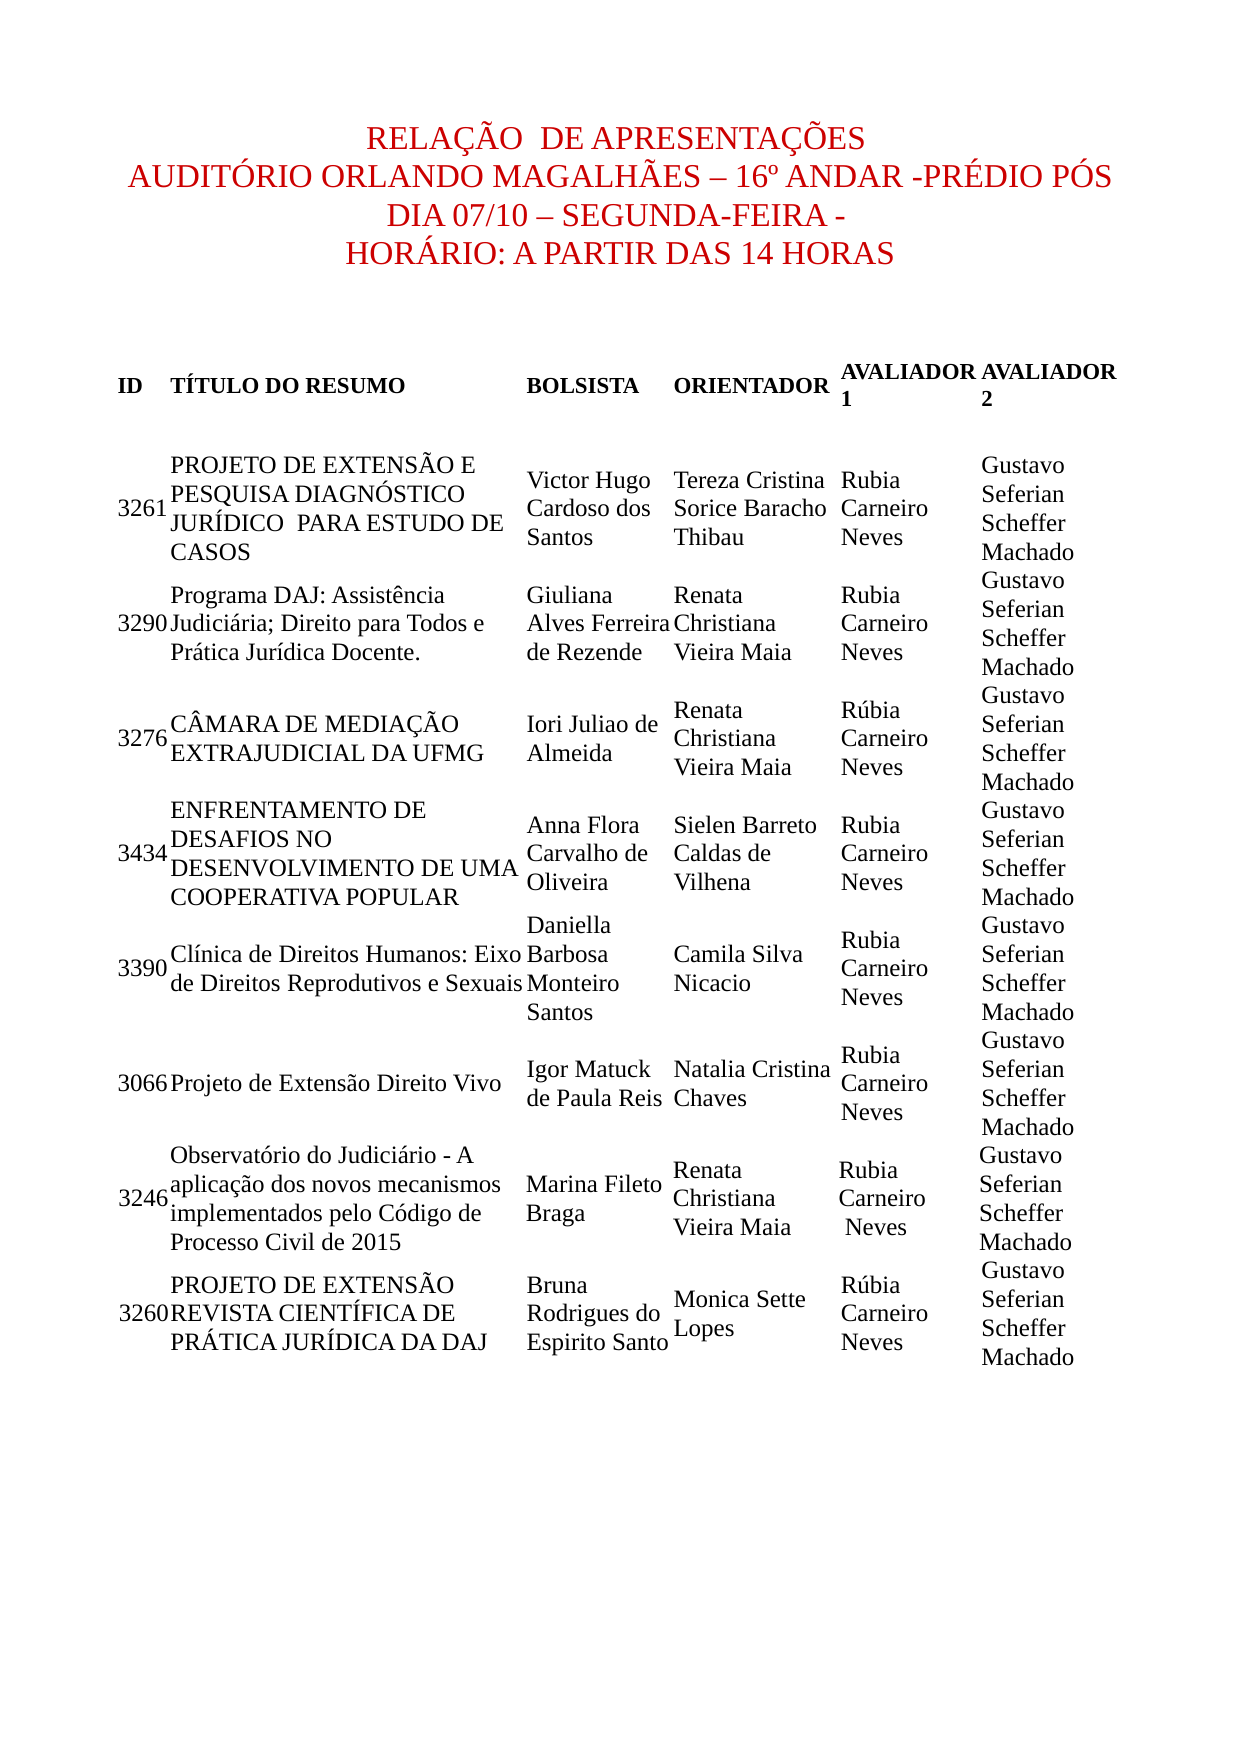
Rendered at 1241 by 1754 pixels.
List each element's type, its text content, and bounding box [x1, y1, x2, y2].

table_cell Rubia Carneiro Neves [841, 1025, 981, 1140]
table_header 3260 [119, 1255, 170, 1370]
table_cell [841, 422, 981, 450]
table_header Renata Christiana Vieira Maia [673, 1140, 838, 1255]
table_cell 3434 [117, 795, 170, 910]
table_header ID [117, 348, 170, 422]
table_cell Natalia Cristina Chaves [673, 1025, 841, 1140]
table_cell Tereza Cristina Sorice Baracho Thibau [673, 450, 841, 565]
table_cell Camila Silva Nicacio [673, 910, 841, 1025]
table_cell ENFRENTAMENTO DE DESAFIOS NO DESENVOLVIMENTO DE UMA COOPERATIVA POPULAR [170, 795, 526, 910]
table_cell Renata Christiana Vieira Maia [673, 565, 841, 680]
table_cell 3390 [117, 910, 170, 1025]
table_header Gustavo Seferian Scheffer Machado [979, 1140, 1143, 1255]
table_cell CÂMARA DE MEDIAÇÃO EXTRAJUDICIAL DA UFMG [170, 680, 526, 795]
table_header Observatório do Judiciário - A aplicação dos novos mecanismos implementados pelo Código de Processo Civil de 2015 [170, 1140, 526, 1255]
table_cell Giuliana Alves Ferreira de Rezende [526, 565, 673, 680]
table_cell Gustavo Seferian Scheffer Machado [981, 680, 1123, 795]
text RELAÇÃO DE APRESENTAÇÕES [118, 118, 1122, 156]
table_cell Rubia Carneiro Neves [841, 795, 981, 910]
table_cell Daniella Barbosa Monteiro Santos [526, 910, 673, 1025]
table_cell 3261 [117, 450, 170, 565]
table_cell [673, 422, 841, 450]
table_header AVALIADOR 1 [841, 348, 981, 422]
text DIA 07/10 – SEGUNDA-FEIRA - [118, 195, 1122, 233]
table_cell Rúbia Carneiro Neves [841, 680, 981, 795]
table_cell Rubia Carneiro Neves [841, 910, 981, 1025]
table_header PROJETO DE EXTENSÃO REVISTA CIENTÍFICA DE PRÁTICA JURÍDICA DA DAJ [170, 1255, 526, 1370]
table_cell Gustavo Seferian Scheffer Machado [981, 795, 1123, 910]
table_header ORIENTADOR [673, 348, 841, 422]
table_cell Anna Flora Carvalho de Oliveira [526, 795, 673, 910]
table_cell [170, 422, 526, 450]
table_header Rubia Carneiro Neves [838, 1140, 979, 1255]
table_header TÍTULO DO RESUMO [170, 348, 526, 422]
table_cell Renata Christiana Vieira Maia [673, 680, 841, 795]
text AUDITÓRIO ORLANDO MAGALHÃES – 16º ANDAR -PRÉDIO PÓS [118, 156, 1122, 195]
table_cell [526, 422, 673, 450]
table_header Marina Fileto Braga [526, 1140, 673, 1255]
table_cell Projeto de Extensão Direito Vivo [170, 1025, 526, 1140]
table_cell Gustavo Seferian Scheffer Machado [981, 565, 1123, 680]
table_header Monica Sette Lopes [673, 1255, 841, 1370]
table_cell Programa DAJ: Assistência Judiciária; Direito para Todos e Prática Jurídica Docente. [170, 565, 526, 680]
table_header BOLSISTA [526, 348, 673, 422]
table_cell Igor Matuck de Paula Reis [526, 1025, 673, 1140]
table_header AVALIADOR 2 [981, 348, 1123, 422]
table_cell [981, 422, 1123, 450]
table_cell Sielen Barreto Caldas de Vilhena [673, 795, 841, 910]
table_cell Gustavo Seferian Scheffer Machado [981, 1025, 1123, 1140]
table_cell Iori Juliao de Almeida [526, 680, 673, 795]
text HORÁRIO: A PARTIR DAS 14 HORAS [118, 233, 1122, 271]
table_cell 3066 [117, 1025, 170, 1140]
table_header Gustavo Seferian Scheffer Machado [981, 1255, 1123, 1370]
table_cell Rubia Carneiro Neves [841, 450, 981, 565]
table_cell Rubia Carneiro Neves [841, 565, 981, 680]
table_cell Gustavo Seferian Scheffer Machado [981, 910, 1123, 1025]
table_cell Victor Hugo Cardoso dos Santos [526, 450, 673, 565]
table_cell Clínica de Direitos Humanos: Eixo de Direitos Reprodutivos e Sexuais [170, 910, 526, 1025]
table_cell Gustavo Seferian Scheffer Machado [981, 450, 1123, 565]
table_cell PROJETO DE EXTENSÃO E PESQUISA DIAGNÓSTICO JURÍDICO PARA ESTUDO DE CASOS [170, 450, 526, 565]
table_header Bruna Rodrigues do Espirito Santo [526, 1255, 673, 1370]
table_cell [117, 422, 170, 450]
table_cell 3290 [117, 565, 170, 680]
table_cell 3276 [117, 680, 170, 795]
table_header 3246 [118, 1140, 170, 1255]
table_header Rúbia Carneiro Neves [841, 1255, 981, 1370]
